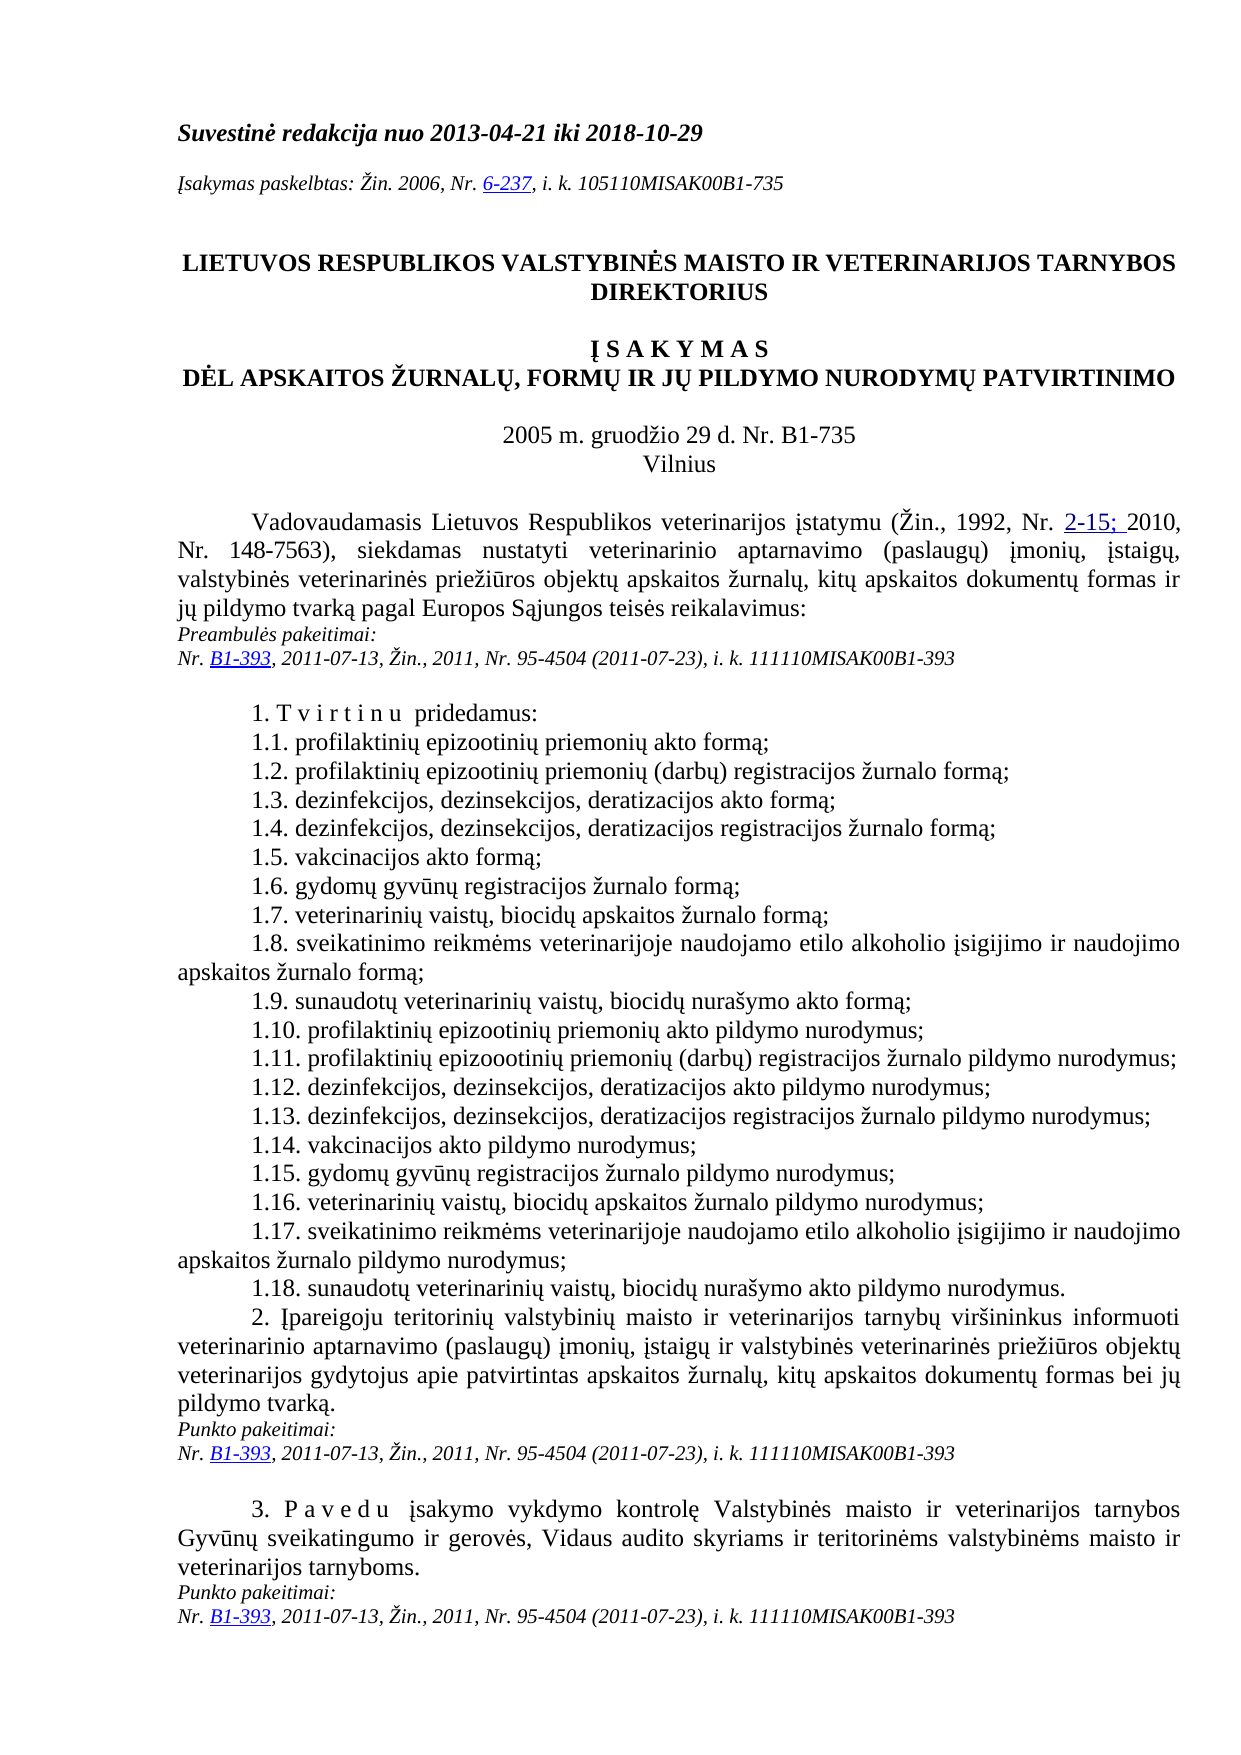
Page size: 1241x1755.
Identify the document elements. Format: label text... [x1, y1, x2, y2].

text Nr. B1-393, 2011-07-13, Žin., 2011, Nr. 95-4504 (2011-07-23), i. k. 111110MISAK00B1-393 [177, 1604, 1181, 1628]
text Preambulės pakeitimai: [177, 622, 1181, 646]
text Suvestinė redakcija nuo 2013-04-21 iki 2018-10-29 [177, 118, 1181, 147]
text 1.10. profilaktinių epizootinių priemonių akto pildymo nurodymus; [177, 1015, 1181, 1043]
text 1.4. dezinfekcijos, dezinsekcijos, deratizacijos registracijos žurnalo formą; [177, 813, 1181, 842]
text 1.14. vakcinacijos akto pildymo nurodymus; [177, 1130, 1181, 1158]
text Vadovaudamasis Lietuvos Respublikos veterinarijos įstatymu (Žin., 1992, Nr. 2-15; 2010, Nr. 148-7563), siekdamas nustatyti veterinarinio aptarnavimo (paslaugų) įmonių, įstaigų, valstybinės veterinarinės priežiūros objektų apskaitos žurnalų, kitų apskaitos dokumentų formas ir jų pildymo tvarką pagal Europos Sąjungos teisės reikalavimus: [177, 507, 1181, 622]
text 1.3. dezinfekcijos, dezinsekcijos, deratizacijos akto formą; [177, 785, 1181, 813]
text 1.13. dezinfekcijos, dezinsekcijos, deratizacijos registracijos žurnalo pildymo nurodymus; [177, 1101, 1181, 1130]
text Vilnius [177, 449, 1181, 478]
text 2. Įpareigoju teritorinių valstybinių maisto ir veterinarijos tarnybų viršininkus informuoti veterinarinio aptarnavimo (paslaugų) įmonių, įstaigų ir valstybinės veterinarinės priežiūros objektų veterinarijos gydytojus apie patvirtintas apskaitos žurnalų, kitų apskaitos dokumentų formas bei jų pildymo tvarką. [177, 1302, 1181, 1417]
text Į S A K Y M A S [177, 334, 1181, 363]
text 1.16. veterinarinių vaistų, biocidų apskaitos žurnalo pildymo nurodymus; [177, 1187, 1181, 1216]
text 1.15. gydomų gyvūnų registracijos žurnalo pildymo nurodymus; [177, 1158, 1181, 1187]
text 1.7. veterinarinių vaistų, biocidų apskaitos žurnalo formą; [177, 900, 1181, 928]
text 3. Pavedu įsakymo vykdymo kontrolę Valstybinės maisto ir veterinarijos tarnybos Gyvūnų sveikatingumo ir gerovės, Vidaus audito skyriams ir teritorinėms valstybinėms maisto ir veterinarijos tarnyboms. [177, 1494, 1181, 1580]
text Nr. B1-393, 2011-07-13, Žin., 2011, Nr. 95-4504 (2011-07-23), i. k. 111110MISAK00B1-393 [177, 646, 1181, 670]
text Punkto pakeitimai: [177, 1417, 1181, 1441]
text 1. Tvirtinu pridedamus: [177, 698, 1181, 727]
text Punkto pakeitimai: [177, 1580, 1181, 1604]
text 1.8. sveikatinimo reikmėms veterinarijoje naudojamo etilo alkoholio įsigijimo ir naudojimo apskaitos žurnalo formą; [177, 928, 1181, 986]
text DĖL APSKAITOS ŽURNALŲ, FORMŲ IR JŲ PILDYMO NURODYMŲ PATVIRTINIMO [177, 363, 1181, 392]
text Įsakymas paskelbtas: Žin. 2006, Nr. 6-237, i. k. 105110MISAK00B1-735 [177, 171, 1181, 195]
text 1.1. profilaktinių epizootinių priemonių akto formą; [177, 727, 1181, 756]
text Nr. B1-393, 2011-07-13, Žin., 2011, Nr. 95-4504 (2011-07-23), i. k. 111110MISAK00B1-393 [177, 1441, 1181, 1465]
text 2005 m. gruodžio 29 d. Nr. B1-735 [177, 420, 1181, 449]
text 1.17. sveikatinimo reikmėms veterinarijoje naudojamo etilo alkoholio įsigijimo ir naudojimo apskaitos žurnalo pildymo nurodymus; [177, 1216, 1181, 1273]
text 1.6. gydomų gyvūnų registracijos žurnalo formą; [177, 871, 1181, 900]
text 1.18. sunaudotų veterinarinių vaistų, biocidų nurašymo akto pildymo nurodymus. [177, 1273, 1181, 1302]
text LIETUVOS RESPUBLIKOS VALSTYBINĖS MAISTO IR VETERINARIJOS TARNYBOS DIREKTORIUS [177, 248, 1181, 305]
text 1.2. profilaktinių epizootinių priemonių (darbų) registracijos žurnalo formą; [177, 756, 1181, 785]
text 1.5. vakcinacijos akto formą; [177, 842, 1181, 871]
text 1.12. dezinfekcijos, dezinsekcijos, deratizacijos akto pildymo nurodymus; [177, 1072, 1181, 1101]
text 1.9. sunaudotų veterinarinių vaistų, biocidų nurašymo akto formą; [177, 986, 1181, 1015]
text 1.11. profilaktinių epizoootinių priemonių (darbų) registracijos žurnalo pildymo nurodymus; [177, 1043, 1181, 1072]
